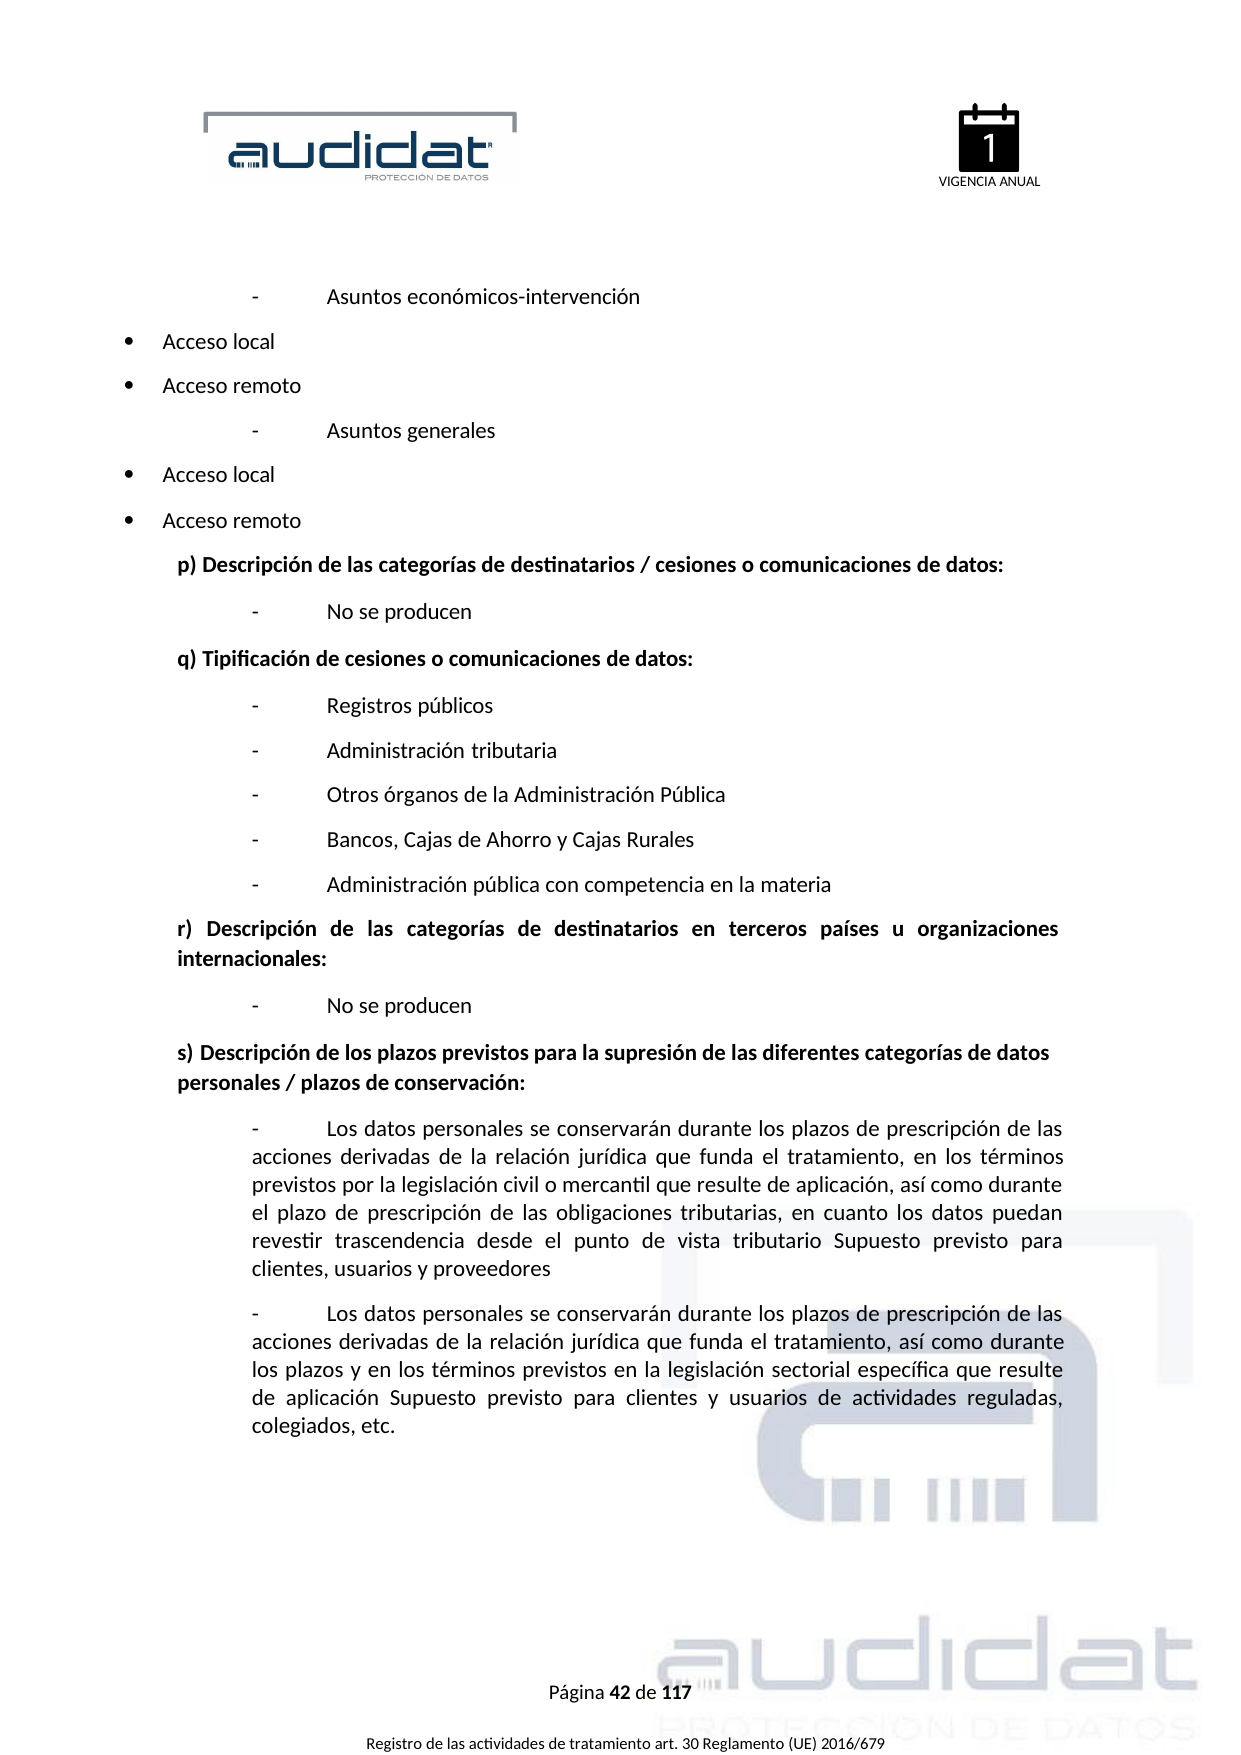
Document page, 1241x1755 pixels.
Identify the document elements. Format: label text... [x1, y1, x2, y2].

list Otros órganos de la Administración Pública [252, 781, 1226, 809]
list Administración tributaria [252, 736, 1226, 764]
list Administración pública con competencia en la materia [252, 870, 1226, 898]
list Los datos personales se conservarán durante los plazos de prescripción de las acciones derivadas de la relación jurídica que funda el tratamiento, en los términos previstos por la legislación civil o mercantil que resulte de aplicación, así como durante el plazo de prescripción de las obligaciones tributarias, en cuanto los datos puedan revestir trascendencia desde el punto de vista tributario Supuesto previsto para clientes, usuarios y proveedores [252, 1114, 1064, 1283]
list Asuntos económicos-intervención [252, 282, 1226, 310]
list Tipificación de cesiones o comunicaciones de datos: [177, 644, 1226, 672]
list Acceso remoto [125, 506, 1226, 534]
text Registro de las actividades de tratamiento art. 30 Reglamento (UE) 2016/679 [366, 1733, 1226, 1754]
list No se producen [252, 597, 1226, 626]
list Descripción de las categorías de destinatarios / cesiones o comunicaciones de datos: [177, 551, 1226, 579]
list Bancos, Cajas de Ahorro y Cajas Rurales [252, 825, 1226, 853]
list Descripción de los plazos previstos para la supresión de las diferentes categorías de datos personales / plazos de conservación: [177, 1038, 1063, 1096]
list Asuntos generales [252, 416, 1226, 444]
list Acceso local [125, 327, 1226, 355]
list Acceso local [125, 461, 1226, 489]
list Descripción de las categorías de destinatarios en terceros países u organizaciones internacionales: [177, 914, 1063, 972]
text Página 42 de 117 [163, 1679, 640, 1705]
list Los datos personales se conservarán durante los plazos de prescripción de las acciones derivadas de la relación jurídica que funda el tratamiento, así como durante los plazos y en los términos previstos en la legislación sectorial específica que resulte de aplicación Supuesto previsto para clientes y usuarios de actividades reguladas, colegiados, etc. [252, 1299, 640, 1439]
list Registros públicos [252, 691, 1226, 719]
list No se producen [252, 991, 1226, 1019]
list Acceso remoto [125, 372, 1226, 399]
